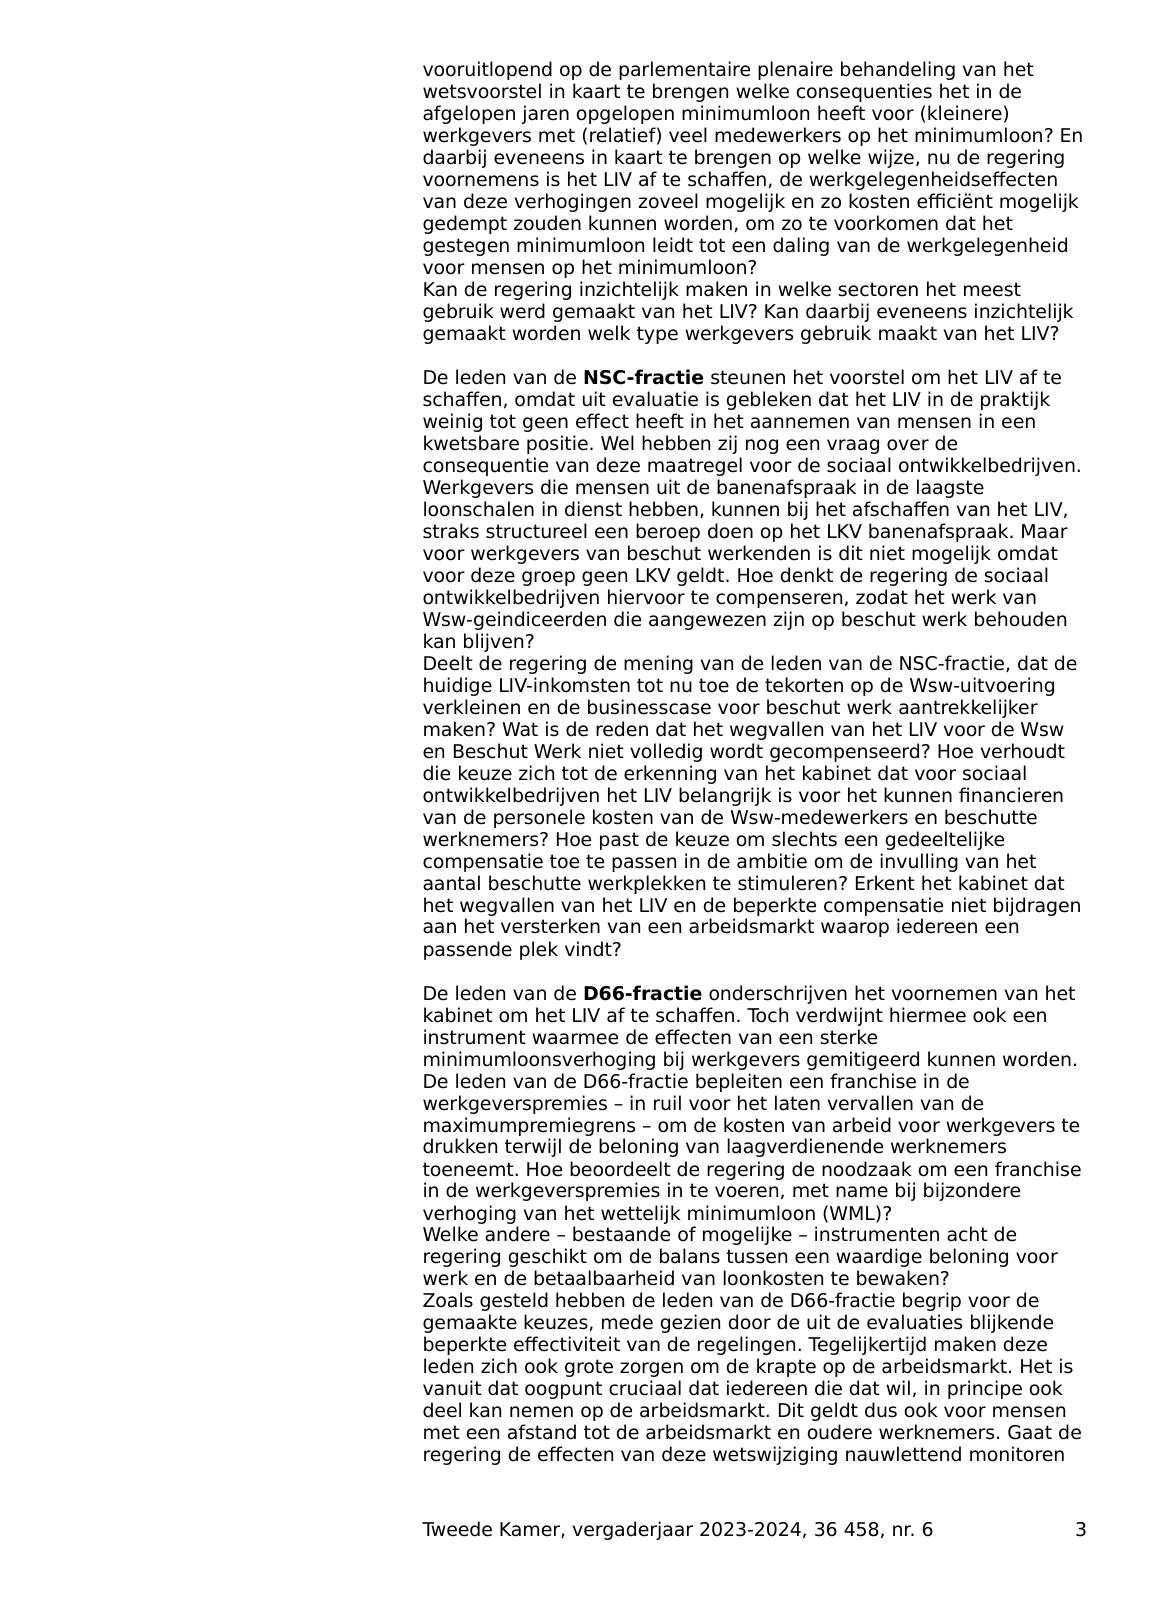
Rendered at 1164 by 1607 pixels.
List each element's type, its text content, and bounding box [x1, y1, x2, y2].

text Zoals gesteld hebben de leden van de D66-fractie begrip voor de gemaakte keuzes, mede gezien door de uit de evaluaties blijkende beperkte effectiviteit van de regelingen. Tegelijkertijd maken deze leden zich ook grote zorgen om de krapte op de arbeidsmarkt. Het is vanuit dat oogpunt cruciaal dat iedereen die dat wil, in principe ook deel kan nemen op de arbeidsmarkt. Dit geldt dus ook voor mensen met een afstand tot de arbeidsmarkt en oudere werknemers. Gaat de regering de effecten van deze wetswijziging nauwlettend monitoren [422, 1290, 1087, 1466]
text De leden van de NSC-fractie steunen het voorstel om het LIV af te schaffen, omdat uit evaluatie is gebleken dat het LIV in de praktijk weinig tot geen effect heeft in het aannemen van mensen in een kwetsbare positie. Wel hebben zij nog een vraag over de consequentie van deze maatregel voor de sociaal ontwikkelbedrijven. Werkgevers die mensen uit de banenafspraak in de laagste loonschalen in dienst hebben, kunnen bij het afschaffen van het LIV, straks structureel een beroep doen op het LKV banenafspraak. Maar voor werkgevers van beschut werkenden is dit niet mogelijk omdat voor deze groep geen LKV geldt. Hoe denkt de regering de sociaal ontwikkelbedrijven hiervoor te compenseren, zodat het werk van Wsw-geindiceerden die aangewezen zijn op beschut werk behouden kan blijven? [422, 367, 1087, 653]
text Kan de regering inzichtelijk maken in welke sectoren het meest gebruik werd gemaakt van het LIV? Kan daarbij eveneens inzichtelijk gemaakt worden welk type werkgevers gebruik maakt van het LIV? [422, 279, 1087, 345]
text Welke andere – bestaande of mogelijke – instrumenten acht de regering geschikt om de balans tussen een waardige beloning voor werk en de betaalbaarheid van loonkosten te bewaken? [422, 1224, 1087, 1290]
text De leden van de D66-fractie onderschrijven het voornemen van het kabinet om het LIV af te schaffen. Toch verdwijnt hiermee ook een instrument waarmee de effecten van een sterke minimumloonsverhoging bij werkgevers gemitigeerd kunnen worden. De leden van de D66-fractie bepleiten een franchise in de werkgeverspremies – in ruil voor het laten vervallen van de maximumpremiegrens – om de kosten van arbeid voor werkgevers te drukken terwijl de beloning van laagverdienende werknemers toeneemt. Hoe beoordeelt de regering de noodzaak om een franchise in de werkgeverspremies in te voeren, met name bij bijzondere verhoging van het wettelijk minimumloon (WML)? [422, 983, 1087, 1224]
text Deelt de regering de mening van de leden van de NSC-fractie, dat de huidige LIV-inkomsten tot nu toe de tekorten op de Wsw-uitvoering verkleinen en de businesscase voor beschut werk aantrekkelijker maken? Wat is de reden dat het wegvallen van het LIV voor de Wsw en Beschut Werk niet volledig wordt gecompenseerd? Hoe verhoudt die keuze zich tot de erkenning van het kabinet dat voor sociaal ontwikkelbedrijven het LIV belangrijk is voor het kunnen financieren van de personele kosten van de Wsw-medewerkers en beschutte werknemers? Hoe past de keuze om slechts een gedeeltelijke compensatie toe te passen in de ambitie om de invulling van het aantal beschutte werkplekken te stimuleren? Erkent het kabinet dat het wegvallen van het LIV en de beperkte compensatie niet bijdragen aan het versterken van een arbeidsmarkt waarop iedereen een passende plek vindt? [422, 653, 1087, 960]
text vooruitlopend op de parlementaire plenaire behandeling van het wetsvoorstel in kaart te brengen welke consequenties het in de afgelopen jaren opgelopen minimumloon heeft voor (kleinere) werkgevers met (relatief) veel medewerkers op het minimumloon? En daarbij eveneens in kaart te brengen op welke wijze, nu de regering voornemens is het LIV af te schaffen, de werkgelegenheidseffecten van deze verhogingen zoveel mogelijk en zo kosten efficiënt mogelijk gedempt zouden kunnen worden, om zo te voorkomen dat het gestegen minimumloon leidt tot een daling van de werkgelegenheid voor mensen op het minimumloon? [422, 59, 1087, 279]
